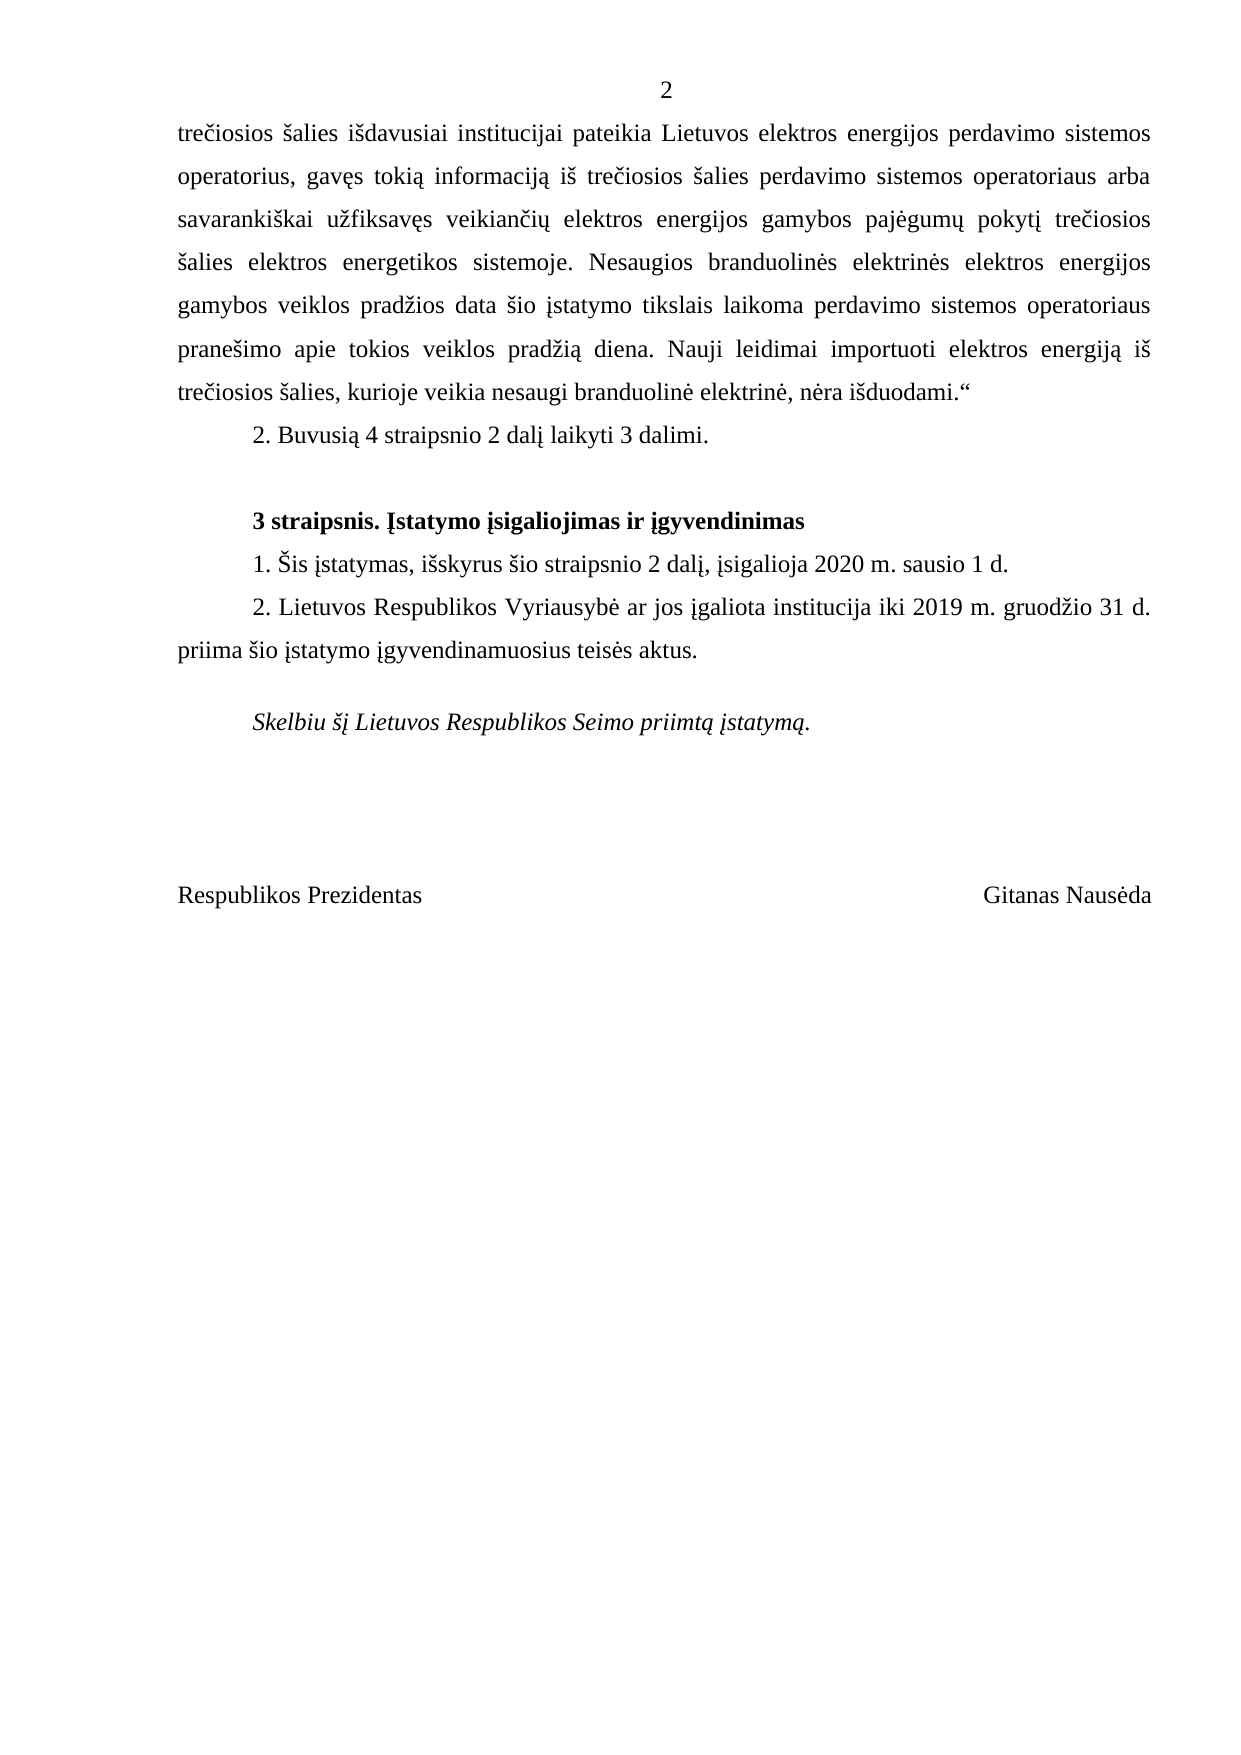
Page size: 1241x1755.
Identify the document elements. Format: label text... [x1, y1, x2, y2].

text 1. Šis įstatymas, išskyrus šio straipsnio 2 dalį, įsigalioja 2020 m. sausio 1 d. [177, 549, 1152, 578]
text 2. Buvusią 4 straipsnio 2 dalį laikyti 3 dalimi. [177, 420, 1152, 449]
text Skelbiu šį Lietuvos Respublikos Seimo priimtą įstatymą. [177, 707, 1152, 736]
text Respublikos Prezidentas Gitanas Nausėda [177, 880, 1152, 909]
text 3 straipsnis. Įstatymo įsigaliojimas ir įgyvendinimas [177, 506, 1152, 535]
text trečiosios šalies išdavusiai institucijai pateikia Lietuvos elektros energijos perdavimo sistemos operatorius, gavęs tokią informaciją iš trečiosios šalies perdavimo sistemos operatoriaus arba savarankiškai užfiksavęs veikiančių elektros energijos gamybos pajėgumų pokytį trečiosios šalies elektros energetikos sistemoje. Nesaugios branduolinės elektrinės elektros energijos gamybos veiklos pradžios data šio įstatymo tikslais laikoma perdavimo sistemos operatoriaus pranešimo apie tokios veiklos pradžią diena. Nauji leidimai importuoti elektros energiją iš trečiosios šalies, kurioje veikia nesaugi branduolinė elektrinė, nėra išduodami.“ [177, 118, 1152, 406]
text 2. Lietuvos Respublikos Vyriausybė ar jos įgaliota institucija iki 2019 m. gruodžio 31 d. priima šio įstatymo įgyvendinamuosius teisės aktus. [177, 592, 1152, 664]
